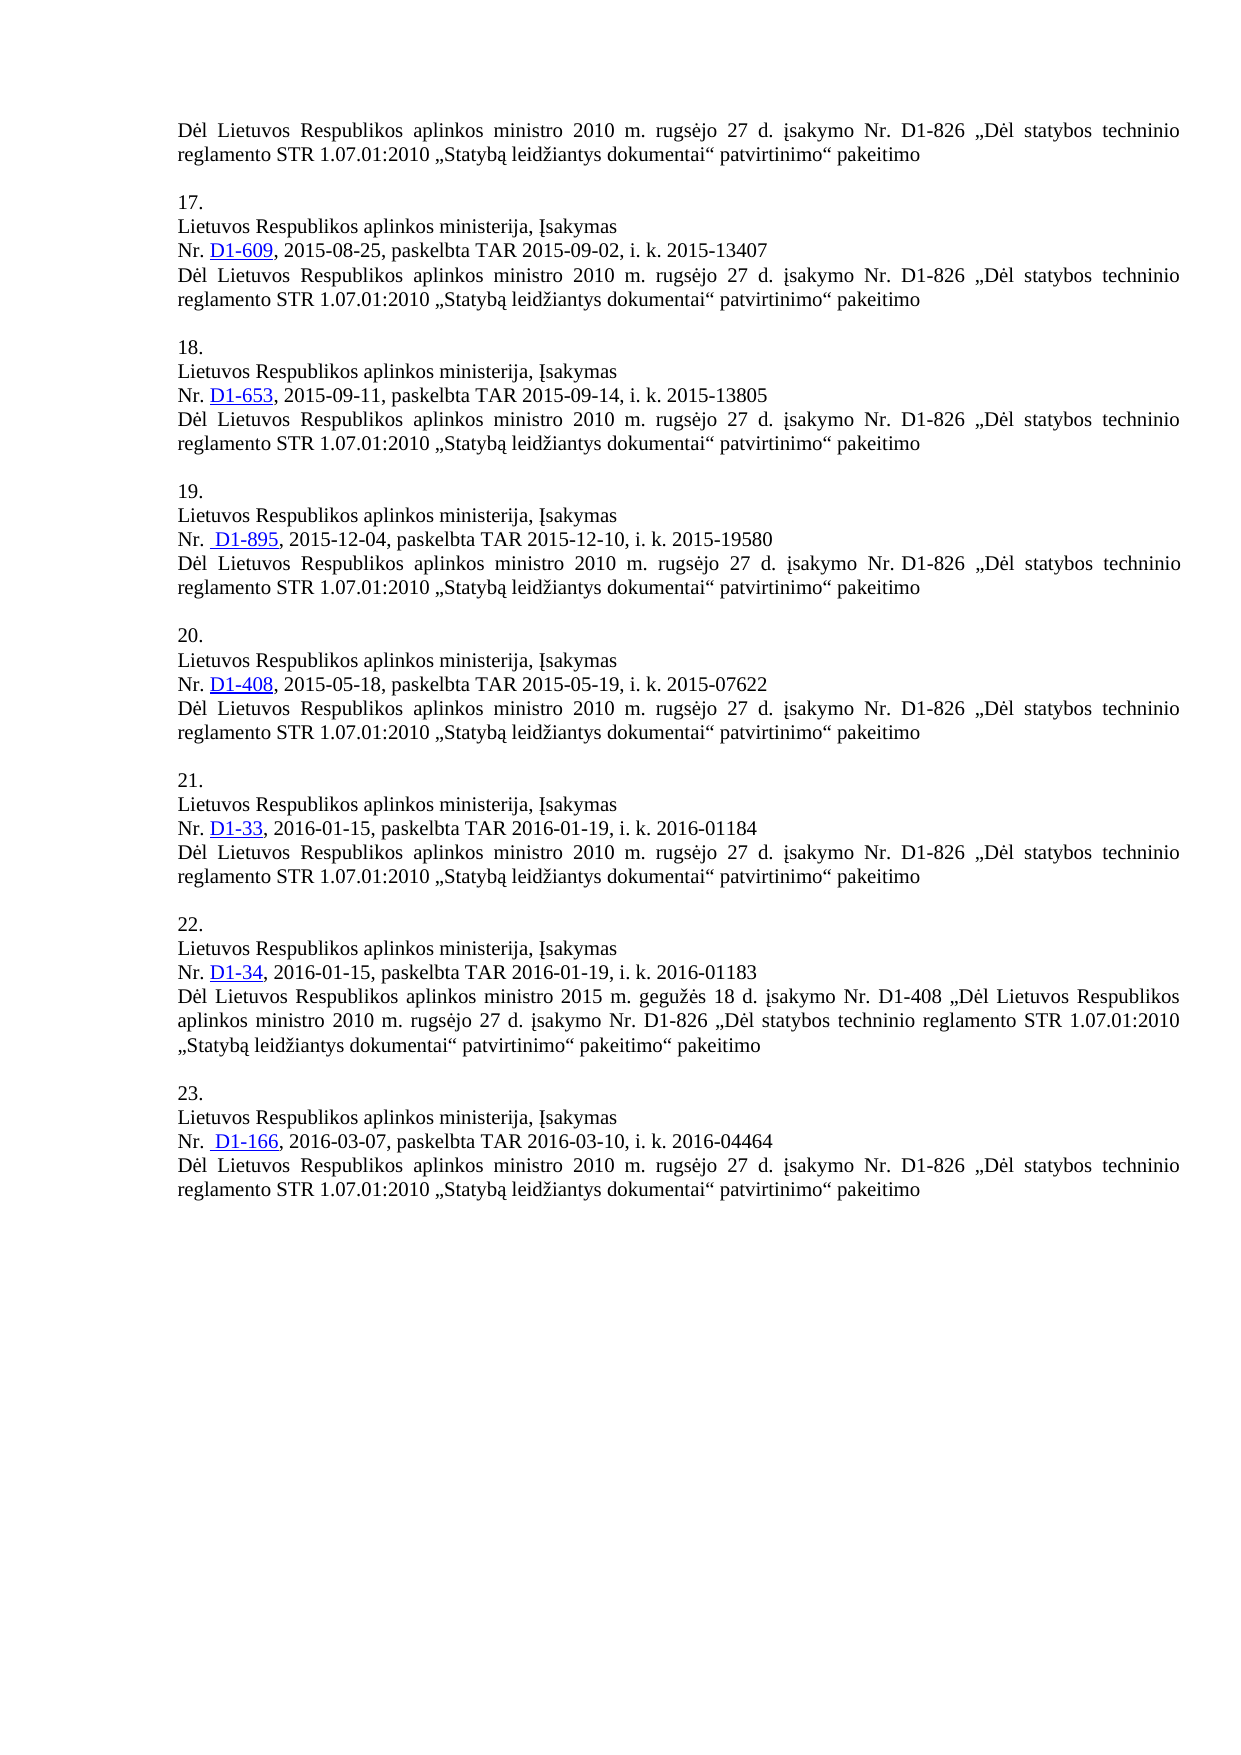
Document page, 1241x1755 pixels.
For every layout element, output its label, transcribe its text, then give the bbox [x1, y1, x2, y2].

text Dėl Lietuvos Respublikos aplinkos ministro 2010 m. rugsėjo 27 d. įsakymo Nr. D1-826 „Dėl statybos techninio reglamento STR 1.07.01:2010 „Statybą leidžiantys dokumentai“ patvirtinimo“ pakeitimo [177, 840, 1181, 888]
text Lietuvos Respublikos aplinkos ministerija, Įsakymas [177, 792, 1181, 816]
text Dėl Lietuvos Respublikos aplinkos ministro 2015 m. gegužės 18 d. įsakymo Nr. D1-408 „Dėl Lietuvos Respublikos aplinkos ministro 2010 m. rugsėjo 27 d. įsakymo Nr. D1-826 „Dėl statybos techninio reglamento STR 1.07.01:2010 „Statybą leidžiantys dokumentai“ patvirtinimo“ pakeitimo“ pakeitimo [177, 984, 1181, 1057]
text Nr. D1-408, 2015-05-18, paskelbta TAR 2015-05-19, i. k. 2015-07622 [177, 672, 1181, 696]
text 21. [177, 768, 1181, 792]
text 19. [177, 479, 1181, 503]
text Dėl Lietuvos Respublikos aplinkos ministro 2010 m. rugsėjo 27 d. įsakymo Nr. D1-826 „Dėl statybos techninio reglamento STR 1.07.01:2010 „Statybą leidžiantys dokumentai“ patvirtinimo“ pakeitimo [177, 551, 1181, 599]
text 18. [177, 335, 1181, 359]
text 22. [177, 912, 1181, 936]
text Lietuvos Respublikos aplinkos ministerija, Įsakymas [177, 503, 1181, 527]
text 20. [177, 623, 1181, 647]
text Lietuvos Respublikos aplinkos ministerija, Įsakymas [177, 359, 1181, 383]
text Nr. D1-609, 2015-08-25, paskelbta TAR 2015-09-02, i. k. 2015-13407 [177, 238, 1181, 262]
text 17. [177, 190, 1181, 214]
text Dėl Lietuvos Respublikos aplinkos ministro 2010 m. rugsėjo 27 d. įsakymo Nr. D1-826 „Dėl statybos techninio reglamento STR 1.07.01:2010 „Statybą leidžiantys dokumentai“ patvirtinimo“ pakeitimo [177, 262, 1181, 311]
text Dėl Lietuvos Respublikos aplinkos ministro 2010 m. rugsėjo 27 d. įsakymo Nr. D1-826 „Dėl statybos techninio reglamento STR 1.07.01:2010 „Statybą leidžiantys dokumentai“ patvirtinimo“ pakeitimo [177, 407, 1181, 455]
text Nr. D1-653, 2015-09-11, paskelbta TAR 2015-09-14, i. k. 2015-13805 [177, 383, 1181, 407]
text Lietuvos Respublikos aplinkos ministerija, Įsakymas [177, 936, 1181, 960]
text Nr. D1-166, 2016-03-07, paskelbta TAR 2016-03-10, i. k. 2016-04464 [177, 1129, 1181, 1153]
text 23. [177, 1081, 1181, 1105]
text Dėl Lietuvos Respublikos aplinkos ministro 2010 m. rugsėjo 27 d. įsakymo Nr. D1-826 „Dėl statybos techninio reglamento STR 1.07.01:2010 „Statybą leidžiantys dokumentai“ patvirtinimo“ pakeitimo [177, 696, 1181, 744]
text Dėl Lietuvos Respublikos aplinkos ministro 2010 m. rugsėjo 27 d. įsakymo Nr. D1-826 „Dėl statybos techninio reglamento STR 1.07.01:2010 „Statybą leidžiantys dokumentai“ patvirtinimo“ pakeitimo [177, 1153, 1181, 1201]
text Lietuvos Respublikos aplinkos ministerija, Įsakymas [177, 1105, 1181, 1129]
text Lietuvos Respublikos aplinkos ministerija, Įsakymas [177, 647, 1181, 672]
text Lietuvos Respublikos aplinkos ministerija, Įsakymas [177, 214, 1181, 238]
text Nr. D1-34, 2016-01-15, paskelbta TAR 2016-01-19, i. k. 2016-01183 [177, 960, 1181, 984]
text Nr. D1-895, 2015-12-04, paskelbta TAR 2015-12-10, i. k. 2015-19580 [177, 527, 1181, 551]
text Dėl Lietuvos Respublikos aplinkos ministro 2010 m. rugsėjo 27 d. įsakymo Nr. D1-826 „Dėl statybos techninio reglamento STR 1.07.01:2010 „Statybą leidžiantys dokumentai“ patvirtinimo“ pakeitimo [177, 118, 1181, 166]
text Nr. D1-33, 2016-01-15, paskelbta TAR 2016-01-19, i. k. 2016-01184 [177, 816, 1181, 840]
